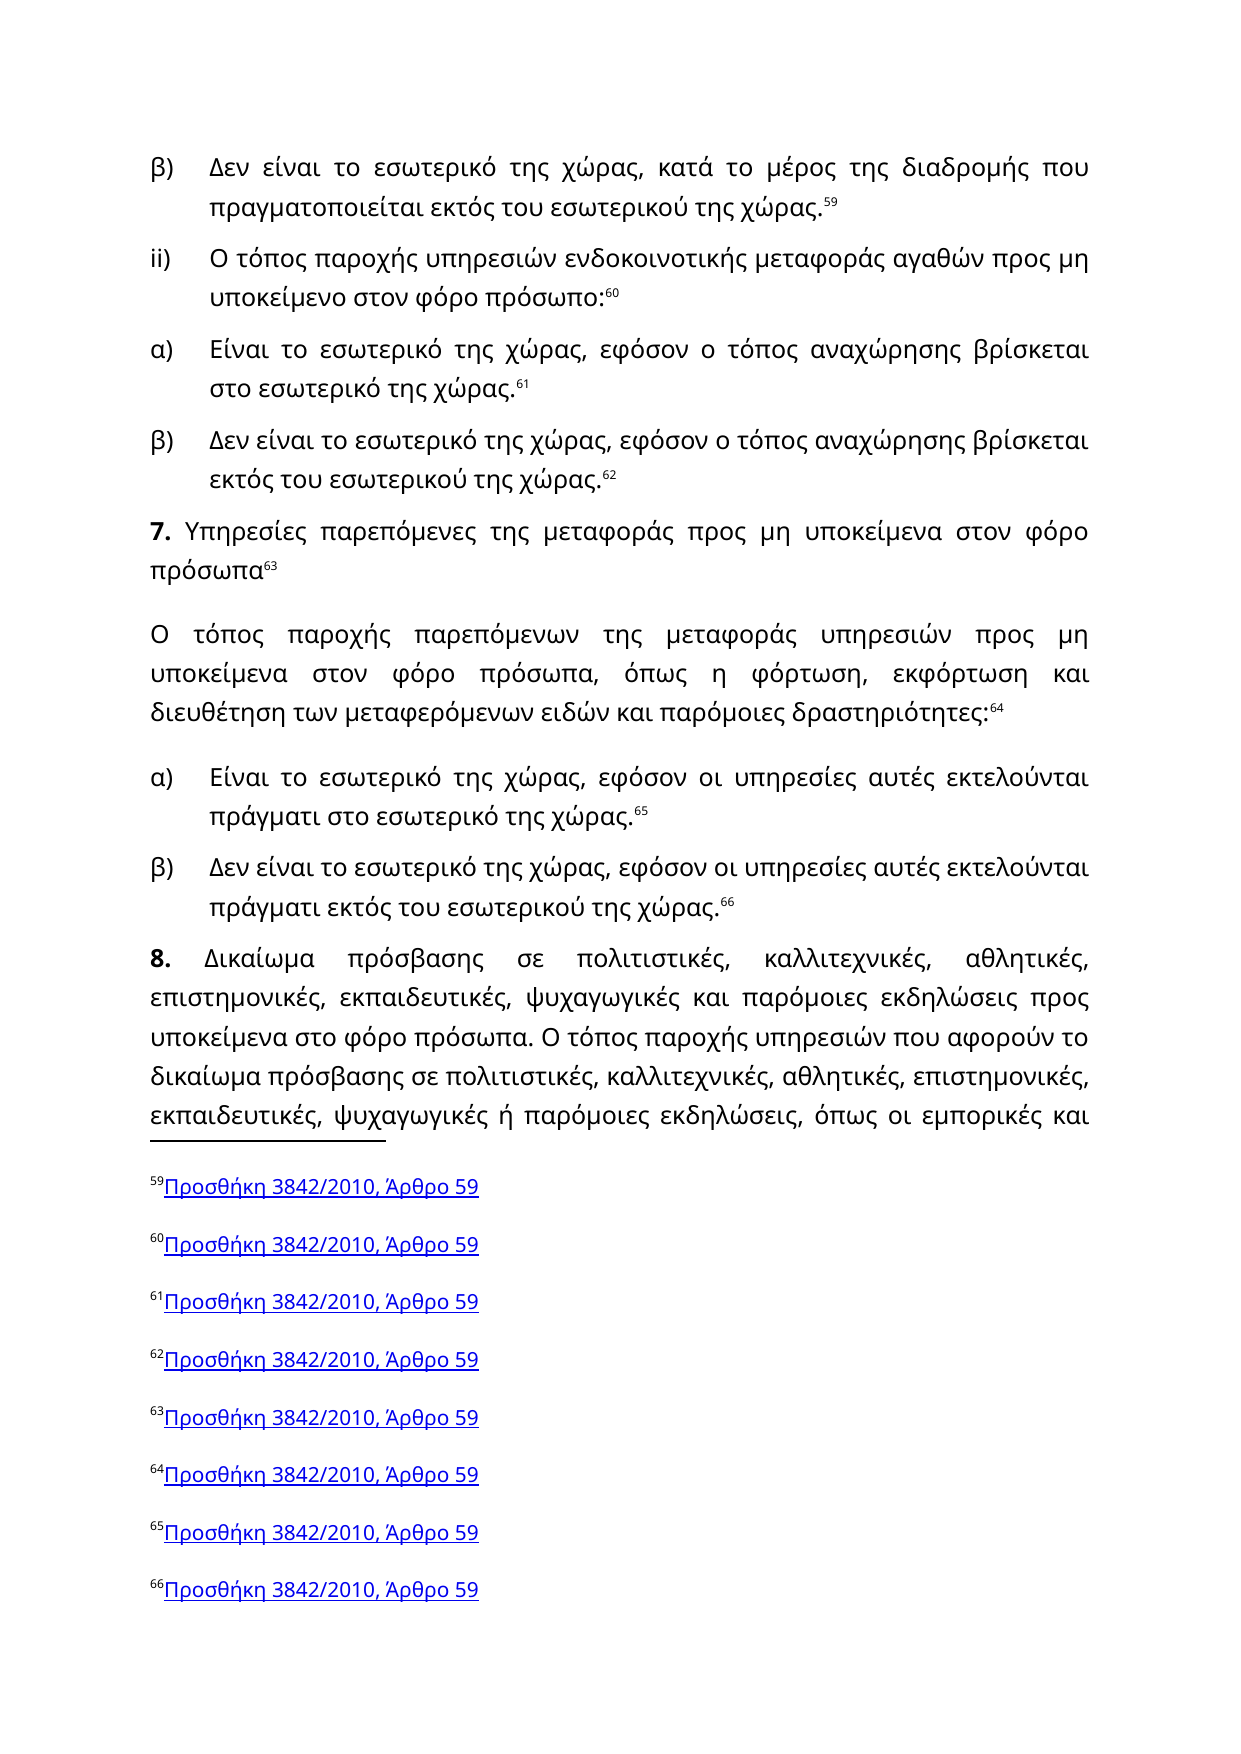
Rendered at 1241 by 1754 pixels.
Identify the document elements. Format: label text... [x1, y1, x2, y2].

list ii) Ο τόπος παροχής υπηρεσιών ενδοκοινοτικής μεταφοράς αγαθών προς μη υποκείμενο στον φόρο πρόσωπο: [150, 241, 1090, 314]
text Προσθήκη 3842/2010, Άρθρο 59 [150, 1403, 1090, 1431]
text Προσθήκη 3842/2010, Άρθρο 59 [150, 1345, 1090, 1373]
text 8. Δικαίωμα πρόσβασης σε πολιτιστικές, καλλιτεχνικές, αθλητικές, επιστημονικές, εκπαιδευτικές, ψυχαγωγικές και παρόμοιες εκδηλώσεις προς υποκείμενα στο φόρο πρόσωπα. Ο τόπος παροχής υπηρεσιών που αφορούν το δικαίωμα πρόσβασης σε πολιτιστικές, καλλιτεχνικές, αθλητικές, επιστημονικές, εκπαιδευτικές, ψυχαγωγικές ή παρόμοιες εκδηλώσεις, όπως οι εμπορικές και [150, 941, 1090, 1132]
text Προσθήκη 3842/2010, Άρθρο 59 [150, 1576, 1090, 1604]
list β) Δεν είναι το εσωτερικό της χώρας, εφόσον οι υπηρεσίες αυτές εκτελούνται πράγματι εκτός του εσωτερικού της χώρας. [150, 850, 1090, 923]
list β) Δεν είναι το εσωτερικό της χώρας, κατά το μέρος της διαδρομής που πραγματοποιείται εκτός του εσωτερικού της χώρας. [150, 150, 1090, 223]
list α) Είναι το εσωτερικό της χώρας, εφόσον οι υπηρεσίες αυτές εκτελούνται πράγματι στο εσωτερικό της χώρας. [150, 759, 1090, 832]
text Προσθήκη 3842/2010, Άρθρο 59 [150, 1172, 1090, 1201]
text 7. Υπηρεσίες παρεπόμενες της μεταφοράς προς μη υποκείμενα στον φόρο πρόσωπα [150, 513, 1090, 587]
text Προσθήκη 3842/2010, Άρθρο 59 [150, 1460, 1090, 1489]
text Ο τόπος παροχής παρεπόμενων της μεταφοράς υπηρεσιών προς μη υποκείμενα στον φόρο πρόσωπα, όπως η φόρτωση, εκφόρτωση και διευθέτηση των μεταφερόμενων ειδών και παρόμοιες δραστηριότητες: [150, 617, 1090, 729]
text Προσθήκη 3842/2010, Άρθρο 59 [150, 1287, 1090, 1316]
text Προσθήκη 3842/2010, Άρθρο 59 [150, 1230, 1090, 1258]
list β) Δεν είναι το εσωτερικό της χώρας, εφόσον ο τόπος αναχώρησης βρίσκεται εκτός του εσωτερικού της χώρας. [150, 422, 1090, 496]
list α) Είναι το εσωτερικό της χώρας, εφόσον ο τόπος αναχώρησης βρίσκεται στο εσωτερικό της χώρας. [150, 332, 1090, 405]
text Προσθήκη 3842/2010, Άρθρο 59 [150, 1518, 1090, 1546]
